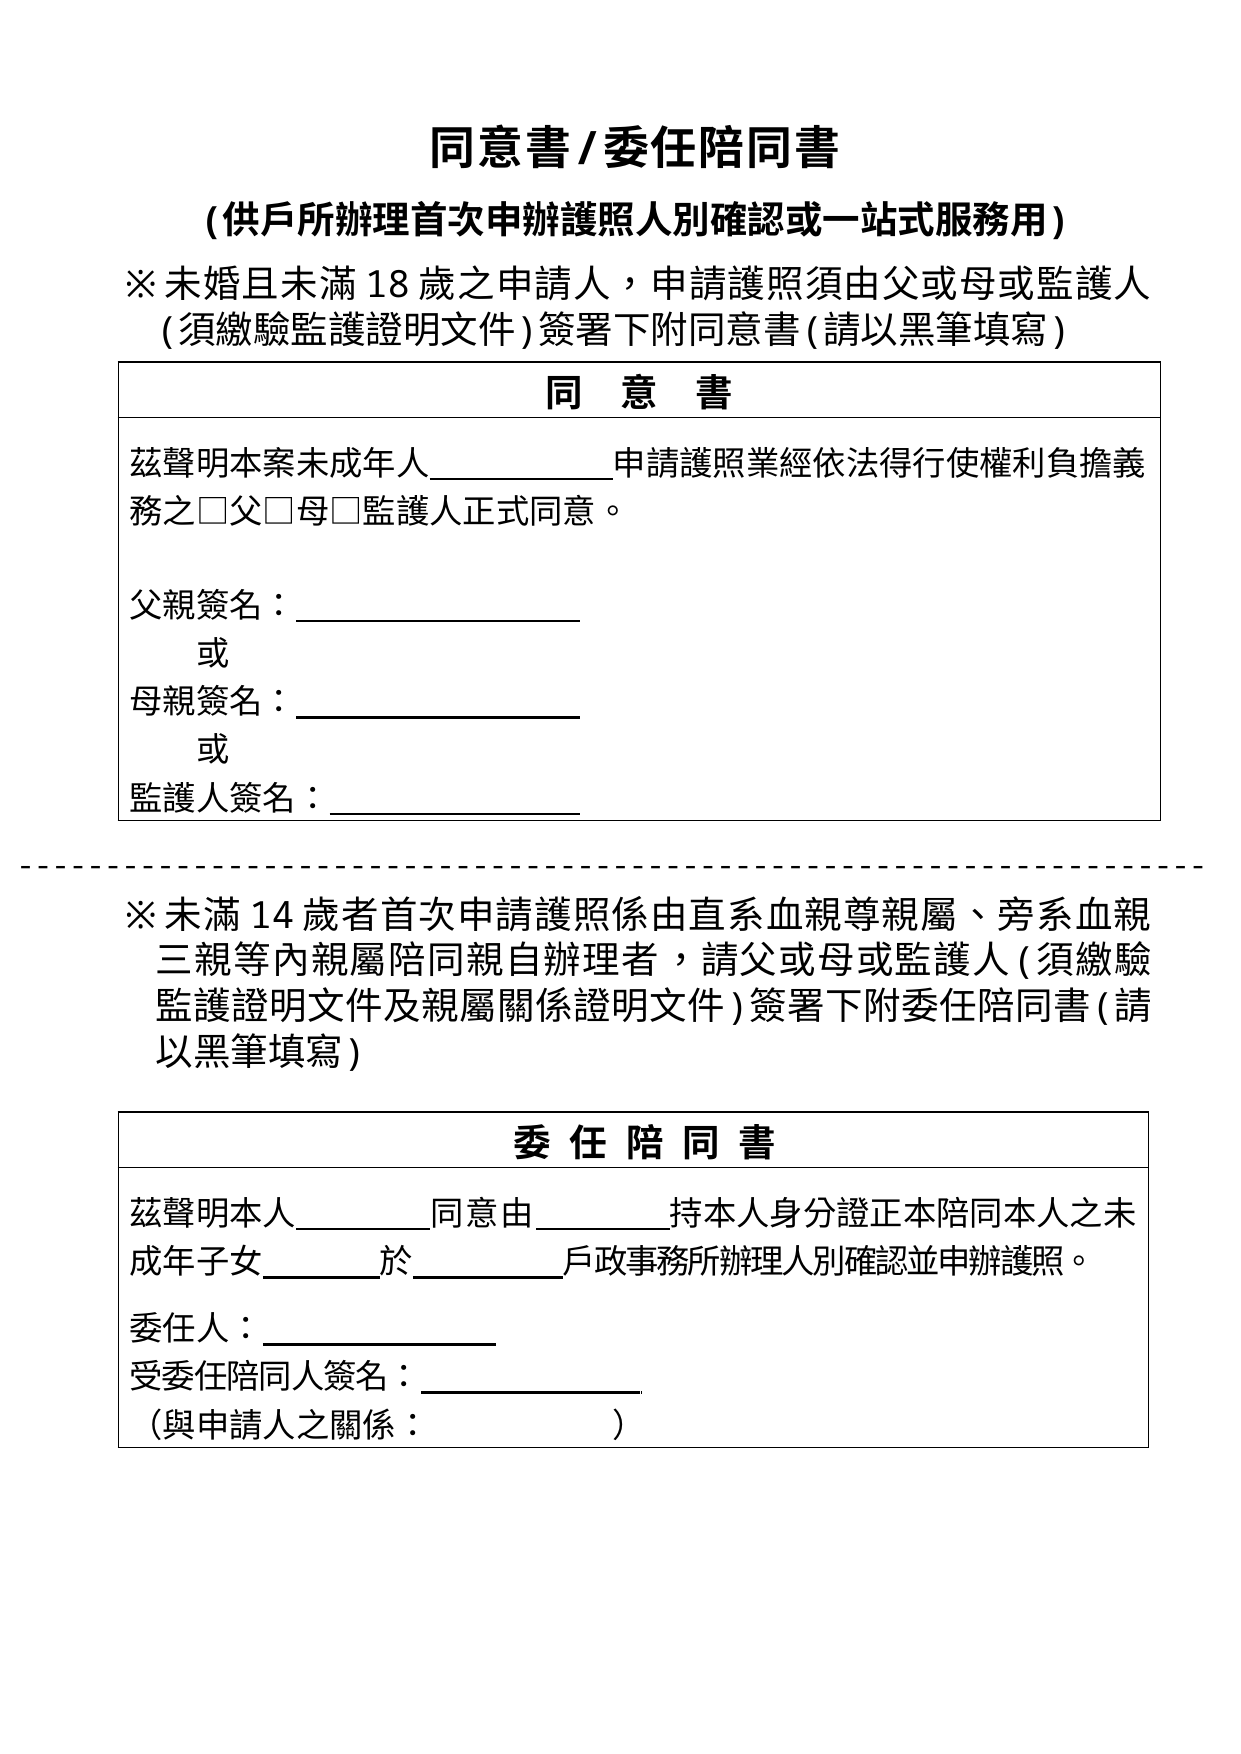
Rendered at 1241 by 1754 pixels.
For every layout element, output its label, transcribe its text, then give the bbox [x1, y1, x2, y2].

table_cell 茲聲明本人 同意由 持本人身分證正本陪同本人之未成年子女 於 戶政事務所辦理人別確認並申辦護照。 委任人： 受委任陪同人簽名： （與申請人之關係： ） [119, 1168, 1148, 1447]
table_header 委 任 陪 同 書 [119, 1113, 1148, 1167]
text ※未婚且未滿18歲之申請人，申請護照須由父或母或監護人(須繳驗監護證明文件)簽署下附同意書(請以黑筆填寫) [118, 261, 1152, 353]
text ※未滿14歲者首次申請護照係由直系血親尊親屬、旁系血親三親等內親屬陪同親自辦理者，請父或母或監護人(須繳驗監護證明文件及親屬關係證明文件)簽署下附委任陪同書(請以黑筆填寫) [118, 891, 1152, 1075]
table_cell 茲聲明本案未成年人 申請護照業經依法得行使權利負擔義務之□父□母□監護人正式同意。 父親簽名： 或 母親簽名： 或 監護人簽名： [119, 418, 1160, 819]
table_header 同 意 書 [119, 363, 1160, 417]
text (供戶所辦理首次申辦護照人別確認或一站式服務用) [118, 197, 1152, 242]
text 同意書/委任陪同書 [118, 111, 1152, 178]
text ---------------------------------------------------------------------------------- [17, 856, 1224, 877]
